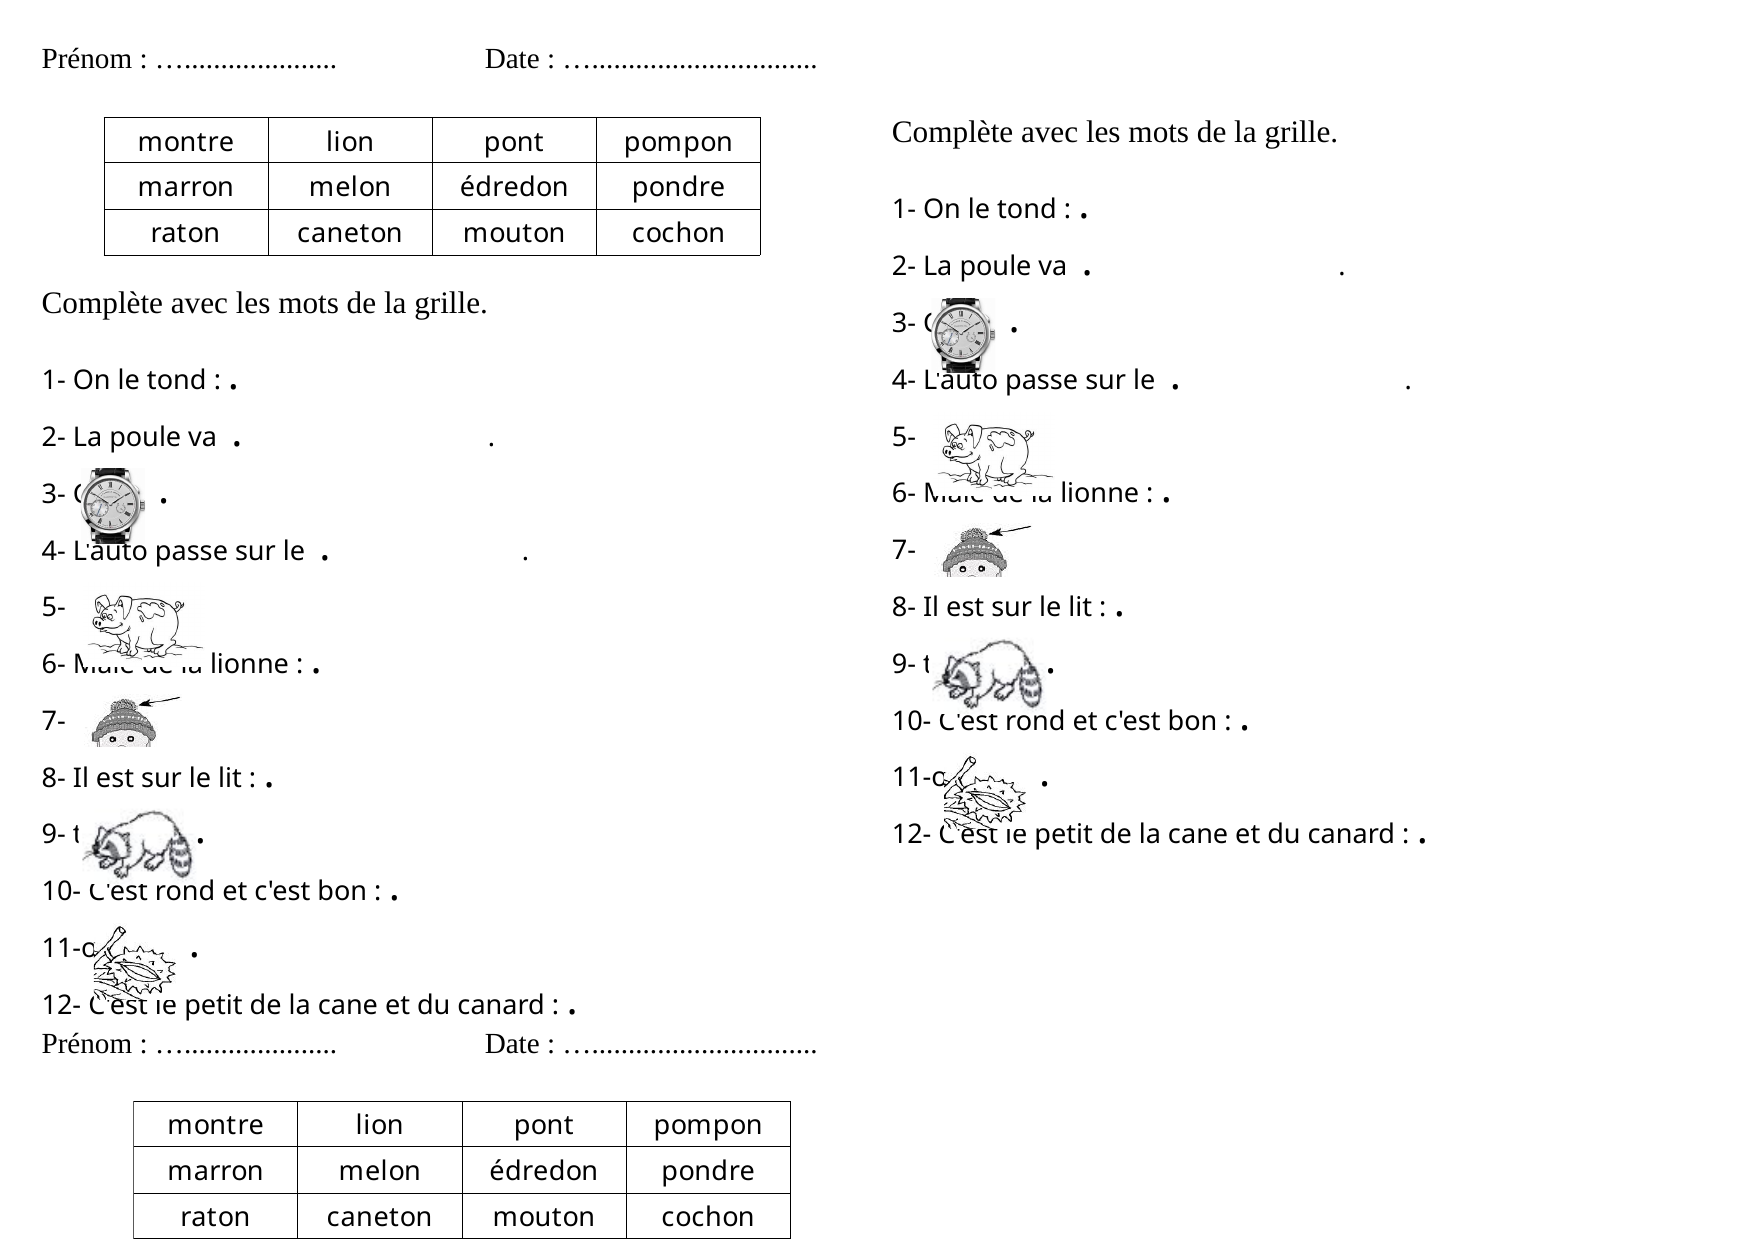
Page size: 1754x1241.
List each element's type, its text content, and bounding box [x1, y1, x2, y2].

text 2- La poule va . . [892, 231, 1713, 288]
text 9- tourne ! : . [41, 799, 78, 856]
text 1- On le tond : . [41, 345, 862, 402]
text 2- La poule va . . [41, 402, 862, 459]
picture [944, 752, 1033, 829]
text 6- Mâle de la lionne : . [892, 458, 1713, 515]
picture [80, 468, 146, 544]
text 12- C'est le petit de la cane et du canard : . [892, 799, 1713, 856]
picture [93, 923, 183, 1000]
picture [931, 298, 996, 373]
text 11-on dos : . [41, 913, 862, 969]
text 9- tourne ! : . [198, 799, 862, 856]
text 12- C'est le petit de la cane et du canard : . [41, 969, 862, 1026]
picture [929, 520, 1033, 577]
text 5- : . [41, 572, 862, 629]
picture [928, 627, 1048, 714]
text Complète avec les mots de la grille. [892, 113, 1713, 149]
text 4- L'auto passe sur le . . [892, 345, 1713, 401]
text 5- : . [892, 401, 1713, 458]
text 9- tourne ! : . [1048, 628, 1713, 685]
text 7- : . [41, 686, 862, 742]
text 3- C'es : . [41, 459, 862, 515]
text 6- Mâle de la lionne : . [41, 629, 862, 686]
text 10- C'est rond et c'est bon : . [892, 685, 1713, 742]
picture [79, 691, 182, 747]
text 10- C'est rond et c'est bon : . [41, 856, 862, 913]
text 3- C'es : . [892, 288, 1713, 345]
text 8- Il est sur le lit : . [41, 742, 862, 799]
text Complète avec les mots de la grille. [41, 284, 862, 320]
text 9- tourne ! : . [892, 628, 928, 685]
picture [933, 412, 1056, 496]
text 4- L'auto passe sur le . . [41, 515, 862, 572]
text 1- On le tond : . [892, 174, 1713, 231]
text 7- : . [892, 515, 1713, 572]
text 11-on dos : . [892, 742, 1713, 799]
text Prénom : …..................... Date : …............................... [41, 41, 862, 75]
text 8- Il est sur le lit : . [892, 572, 1713, 628]
picture [78, 798, 198, 884]
picture [83, 582, 206, 667]
text Prénom : …..................... Date : …............................... [41, 1026, 862, 1060]
